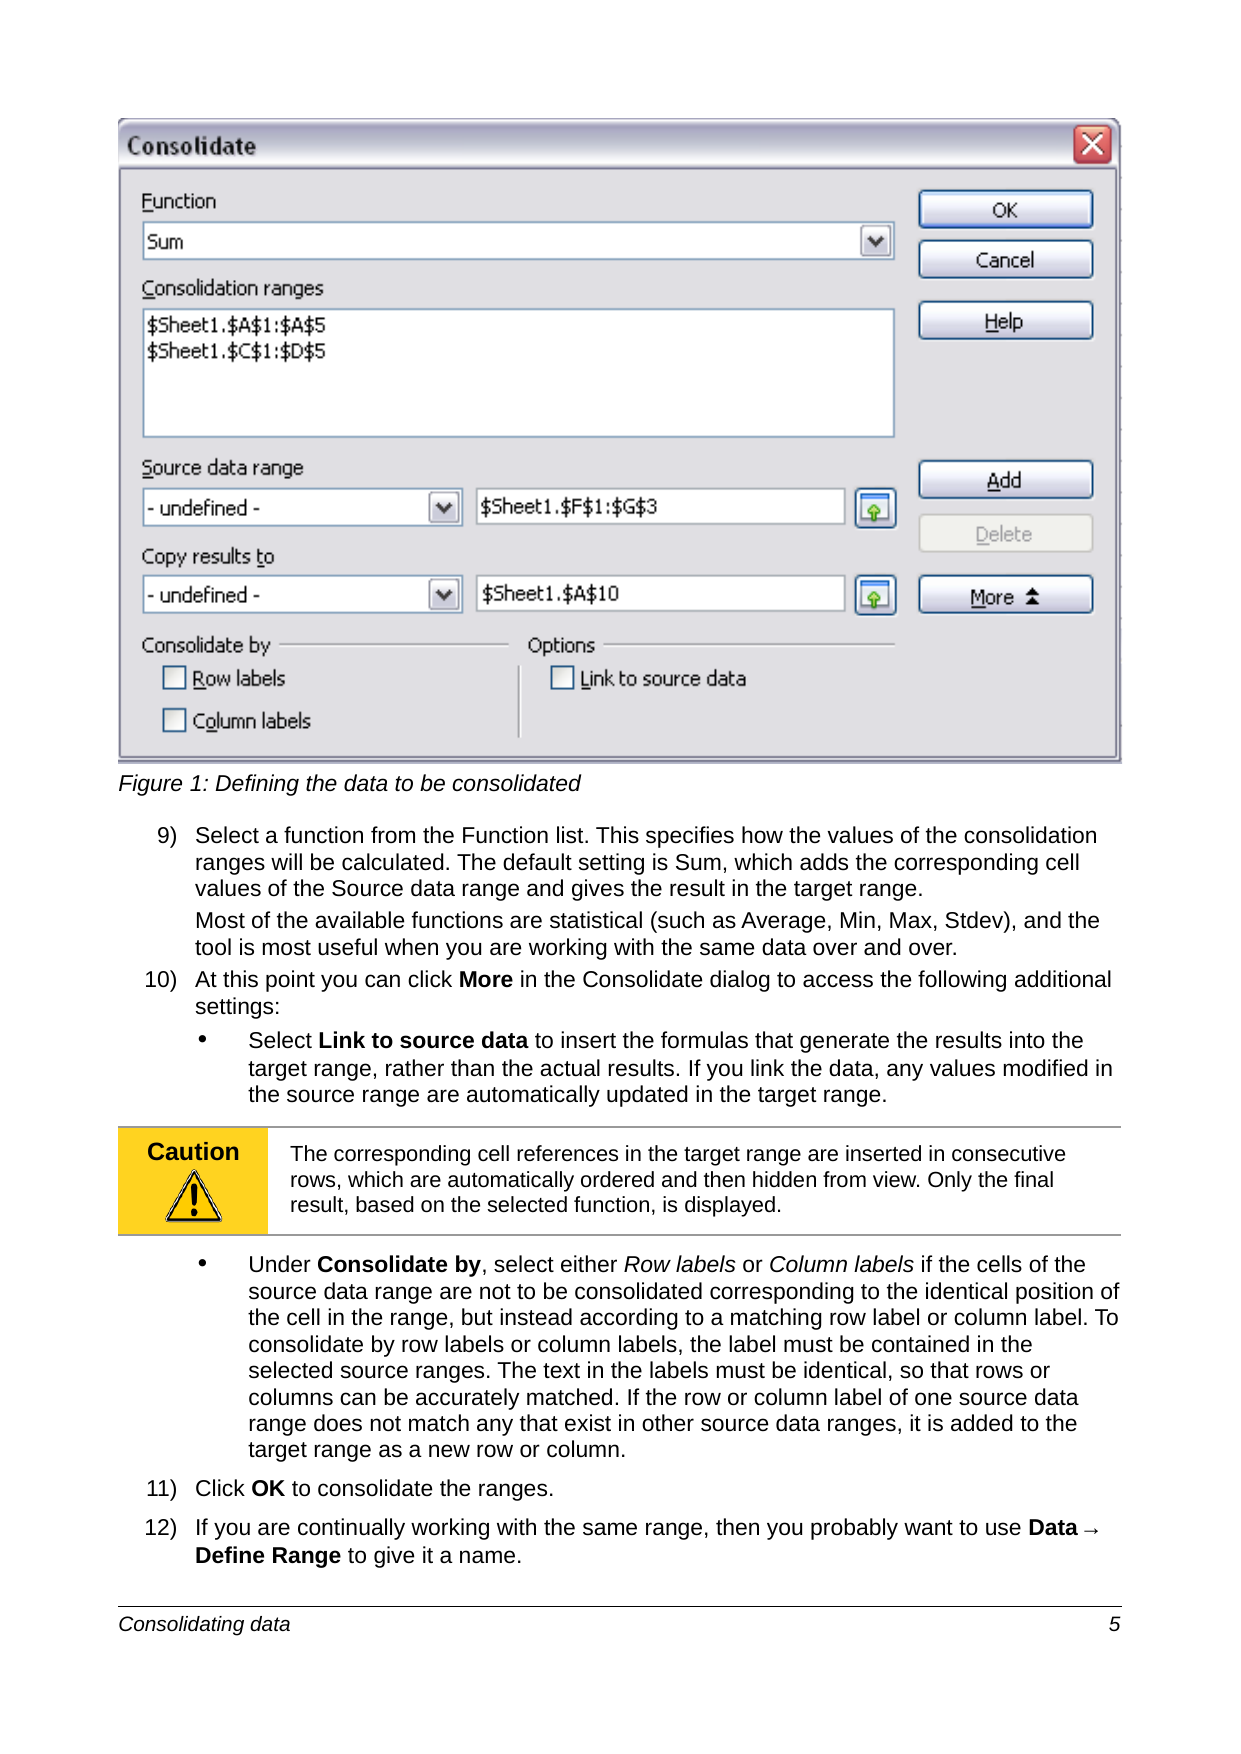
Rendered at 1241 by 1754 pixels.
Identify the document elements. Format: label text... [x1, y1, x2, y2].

list Select a function from the Function list. This specifies how the values of the consolidation ranges will be calculated. The default setting is Sum, which adds the corresponding cell values of the Source data range and gives the result in the target range. [177, 822, 1122, 901]
list Select Link to source data to insert the formulas that generate the results into the target range, rather than the actual results. If you link the data, any values modified in the source range are automatically updated in the target range. [195, 1025, 1122, 1107]
list Click OK to consolidate the ranges. [177, 1475, 1122, 1501]
list Under Consolidate by, select either Row labels or Column labels if the cells of the source data range are not to be consolidated corresponding to the identical position of the cell in the range, but instead according to a matching row label or column label. To consolidate by row labels or column labels, the label must be contained in the selected source ranges. The text in the labels must be identical, so that rows or columns can be accurately matched. If the row or column label of one source data range does not match any that exist in other source data ranges, it is added to the target range as a new row or column. [195, 1249, 1122, 1462]
list At this point you can click More in the Consolidate dialog to access the following additional settings: [177, 966, 1122, 1019]
picture [161, 1165, 226, 1226]
list If you are continually working with the same range, then you probably want to use Data → Define Range to give it a name. [177, 1514, 1122, 1568]
list Most of the available functions are statistical (such as Average, Min, Max, Stdev), and the tool is most useful when you are working with the same data over and over. [195, 907, 1122, 960]
table_header Caution [118, 1128, 268, 1234]
text Figure 1: Defining the data to be consolidated [118, 770, 1122, 796]
table_header The corresponding cell references in the target range are inserted in consecutive rows, which are automatically ordered and then hidden from view. Only the final result, based on the selected function, is displayed. [269, 1128, 1121, 1234]
picture [118, 118, 1123, 764]
